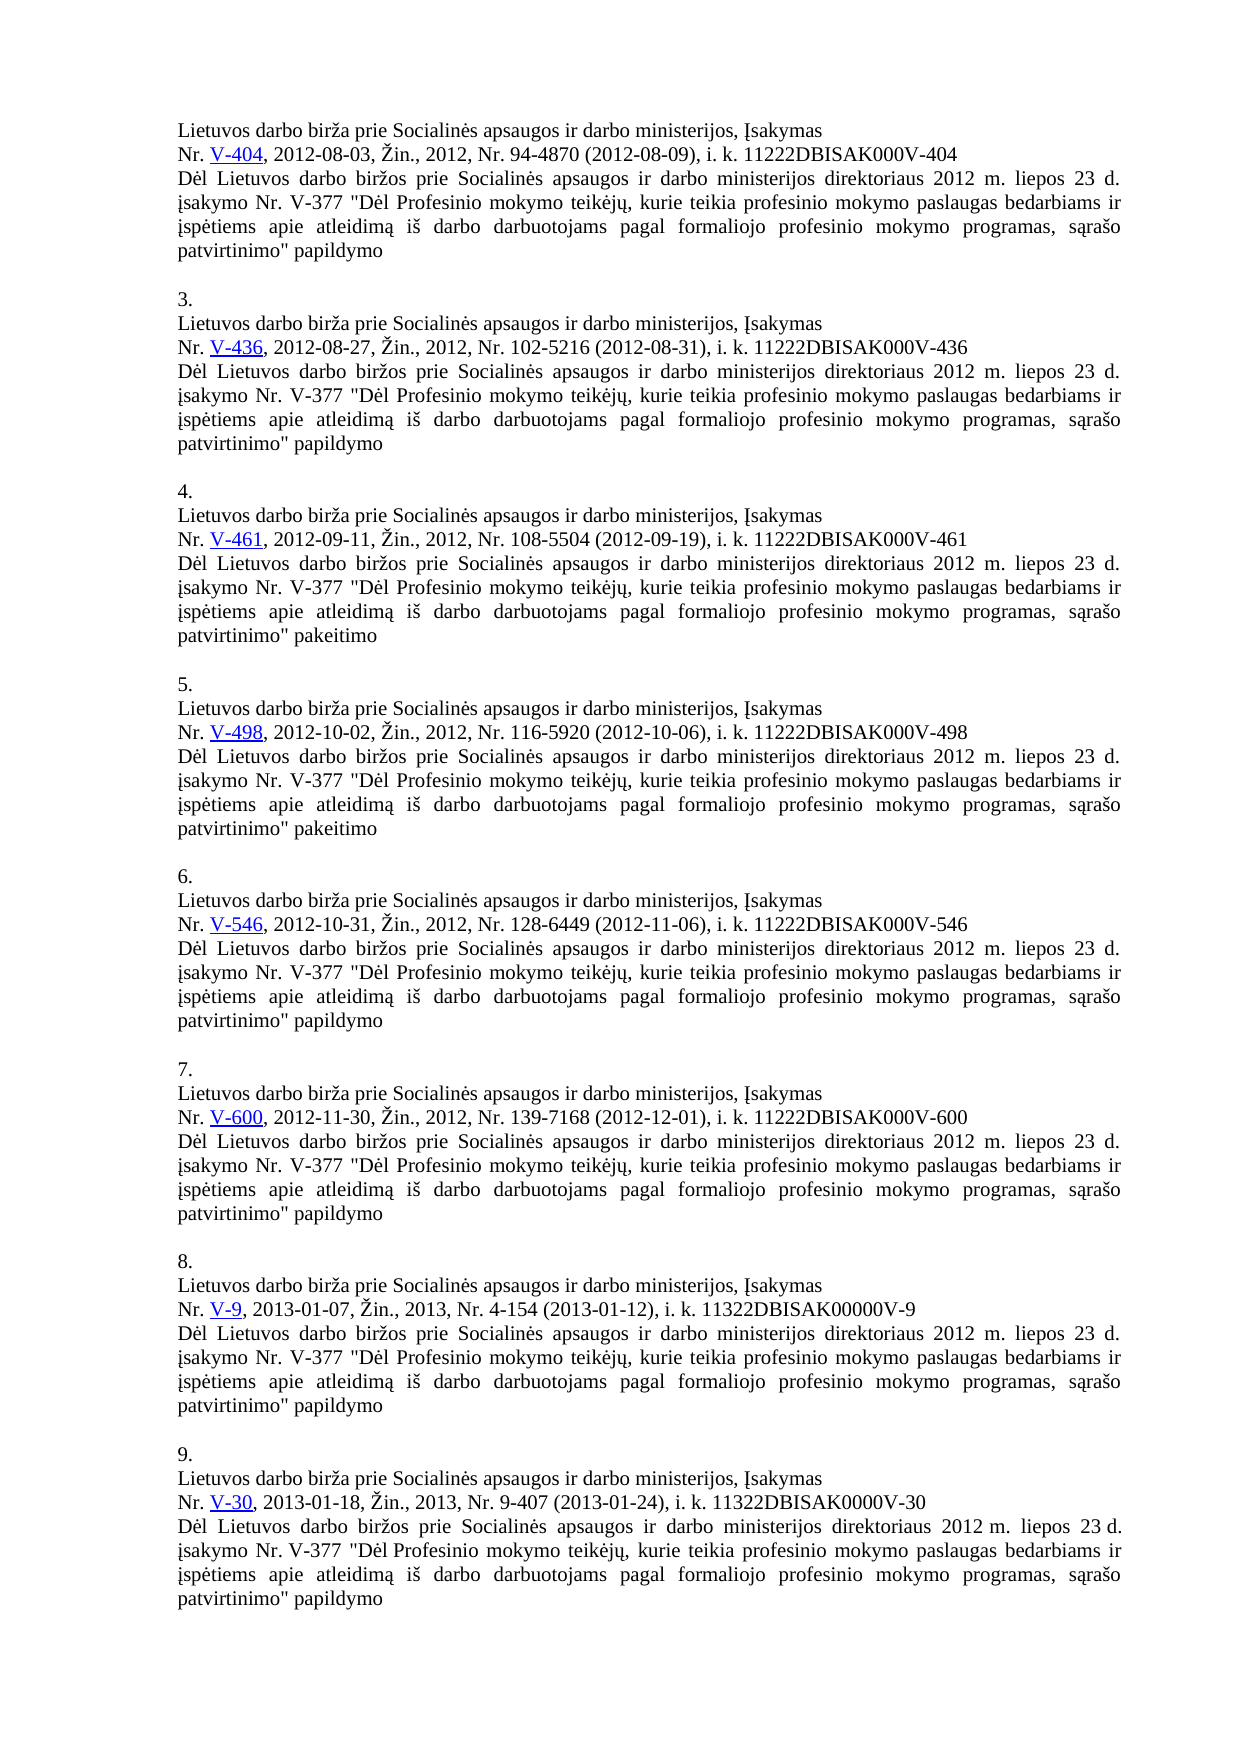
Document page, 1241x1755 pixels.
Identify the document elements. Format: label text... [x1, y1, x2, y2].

text 8. [177, 1249, 1122, 1273]
text Dėl Lietuvos darbo biržos prie Socialinės apsaugos ir darbo ministerijos direktoriaus 2012 m. liepos 23 d. įsakymo Nr. V-377 "Dėl Profesinio mokymo teikėjų, kurie teikia profesinio mokymo paslaugas bedarbiams ir įspėtiems apie atleidimą iš darbo darbuotojams pagal formaliojo profesinio mokymo programas, sąrašo patvirtinimo" papildymo [177, 1129, 1122, 1225]
text Lietuvos darbo birža prie Socialinės apsaugos ir darbo ministerijos, Įsakymas [177, 888, 1122, 912]
text Dėl Lietuvos darbo biržos prie Socialinės apsaugos ir darbo ministerijos direktoriaus 2012 m. liepos 23 d. įsakymo Nr. V-377 "Dėl Profesinio mokymo teikėjų, kurie teikia profesinio mokymo paslaugas bedarbiams ir įspėtiems apie atleidimą iš darbo darbuotojams pagal formaliojo profesinio mokymo programas, sąrašo patvirtinimo" pakeitimo [177, 551, 1122, 647]
text 3. [177, 287, 1122, 311]
text Nr. V-600, 2012-11-30, Žin., 2012, Nr. 139-7168 (2012-12-01), i. k. 11222DBISAK000V-600 [177, 1105, 1122, 1129]
text 7. [177, 1057, 1122, 1081]
text 6. [177, 864, 1122, 888]
text Nr. V-546, 2012-10-31, Žin., 2012, Nr. 128-6449 (2012-11-06), i. k. 11222DBISAK000V-546 [177, 912, 1122, 936]
text Dėl Lietuvos darbo biržos prie Socialinės apsaugos ir darbo ministerijos direktoriaus 2012 m. liepos 23 d. įsakymo Nr. V-377 "Dėl Profesinio mokymo teikėjų, kurie teikia profesinio mokymo paslaugas bedarbiams ir įspėtiems apie atleidimą iš darbo darbuotojams pagal formaliojo profesinio mokymo programas, sąrašo patvirtinimo" papildymo [177, 1321, 1122, 1417]
text Lietuvos darbo birža prie Socialinės apsaugos ir darbo ministerijos, Įsakymas [177, 1081, 1122, 1105]
text Lietuvos darbo birža prie Socialinės apsaugos ir darbo ministerijos, Įsakymas [177, 696, 1122, 720]
text Nr. V-30, 2013-01-18, Žin., 2013, Nr. 9-407 (2013-01-24), i. k. 11322DBISAK0000V-30 [177, 1490, 1122, 1514]
text Dėl Lietuvos darbo biržos prie Socialinės apsaugos ir darbo ministerijos direktoriaus 2012 m. liepos 23 d. įsakymo Nr. V-377 "Dėl Profesinio mokymo teikėjų, kurie teikia profesinio mokymo paslaugas bedarbiams ir įspėtiems apie atleidimą iš darbo darbuotojams pagal formaliojo profesinio mokymo programas, sąrašo patvirtinimo" papildymo [177, 359, 1122, 455]
text 9. [177, 1442, 1122, 1466]
text Dėl Lietuvos darbo biržos prie Socialinės apsaugos ir darbo ministerijos direktoriaus 2012 m. liepos 23 d. įsakymo Nr. V-377 "Dėl Profesinio mokymo teikėjų, kurie teikia profesinio mokymo paslaugas bedarbiams ir įspėtiems apie atleidimą iš darbo darbuotojams pagal formaliojo profesinio mokymo programas, sąrašo patvirtinimo" papildymo [177, 936, 1122, 1032]
text Dėl Lietuvos darbo biržos prie Socialinės apsaugos ir darbo ministerijos direktoriaus 2012 m. liepos 23 d. įsakymo Nr. V-377 "Dėl Profesinio mokymo teikėjų, kurie teikia profesinio mokymo paslaugas bedarbiams ir įspėtiems apie atleidimą iš darbo darbuotojams pagal formaliojo profesinio mokymo programas, sąrašo patvirtinimo" pakeitimo [177, 744, 1122, 840]
text 4. [177, 479, 1122, 503]
text Nr. V-461, 2012-09-11, Žin., 2012, Nr. 108-5504 (2012-09-19), i. k. 11222DBISAK000V-461 [177, 527, 1122, 551]
text Nr. V-436, 2012-08-27, Žin., 2012, Nr. 102-5216 (2012-08-31), i. k. 11222DBISAK000V-436 [177, 335, 1122, 359]
text Dėl Lietuvos darbo biržos prie Socialinės apsaugos ir darbo ministerijos direktoriaus 2012 m. liepos 23 d. įsakymo Nr. V-377 "Dėl Profesinio mokymo teikėjų, kurie teikia profesinio mokymo paslaugas bedarbiams ir įspėtiems apie atleidimą iš darbo darbuotojams pagal formaliojo profesinio mokymo programas, sąrašo patvirtinimo" papildymo [177, 1514, 1122, 1610]
text Lietuvos darbo birža prie Socialinės apsaugos ir darbo ministerijos, Įsakymas [177, 118, 1122, 142]
text Nr. V-404, 2012-08-03, Žin., 2012, Nr. 94-4870 (2012-08-09), i. k. 11222DBISAK000V-404 [177, 142, 1122, 166]
text Nr. V-9, 2013-01-07, Žin., 2013, Nr. 4-154 (2013-01-12), i. k. 11322DBISAK00000V-9 [177, 1297, 1122, 1321]
text 5. [177, 672, 1122, 696]
text Lietuvos darbo birža prie Socialinės apsaugos ir darbo ministerijos, Įsakymas [177, 1466, 1122, 1490]
text Lietuvos darbo birža prie Socialinės apsaugos ir darbo ministerijos, Įsakymas [177, 503, 1122, 527]
text Lietuvos darbo birža prie Socialinės apsaugos ir darbo ministerijos, Įsakymas [177, 1273, 1122, 1297]
text Lietuvos darbo birža prie Socialinės apsaugos ir darbo ministerijos, Įsakymas [177, 311, 1122, 335]
text Nr. V-498, 2012-10-02, Žin., 2012, Nr. 116-5920 (2012-10-06), i. k. 11222DBISAK000V-498 [177, 720, 1122, 744]
text Dėl Lietuvos darbo biržos prie Socialinės apsaugos ir darbo ministerijos direktoriaus 2012 m. liepos 23 d. įsakymo Nr. V-377 "Dėl Profesinio mokymo teikėjų, kurie teikia profesinio mokymo paslaugas bedarbiams ir įspėtiems apie atleidimą iš darbo darbuotojams pagal formaliojo profesinio mokymo programas, sąrašo patvirtinimo" papildymo [177, 166, 1122, 262]
